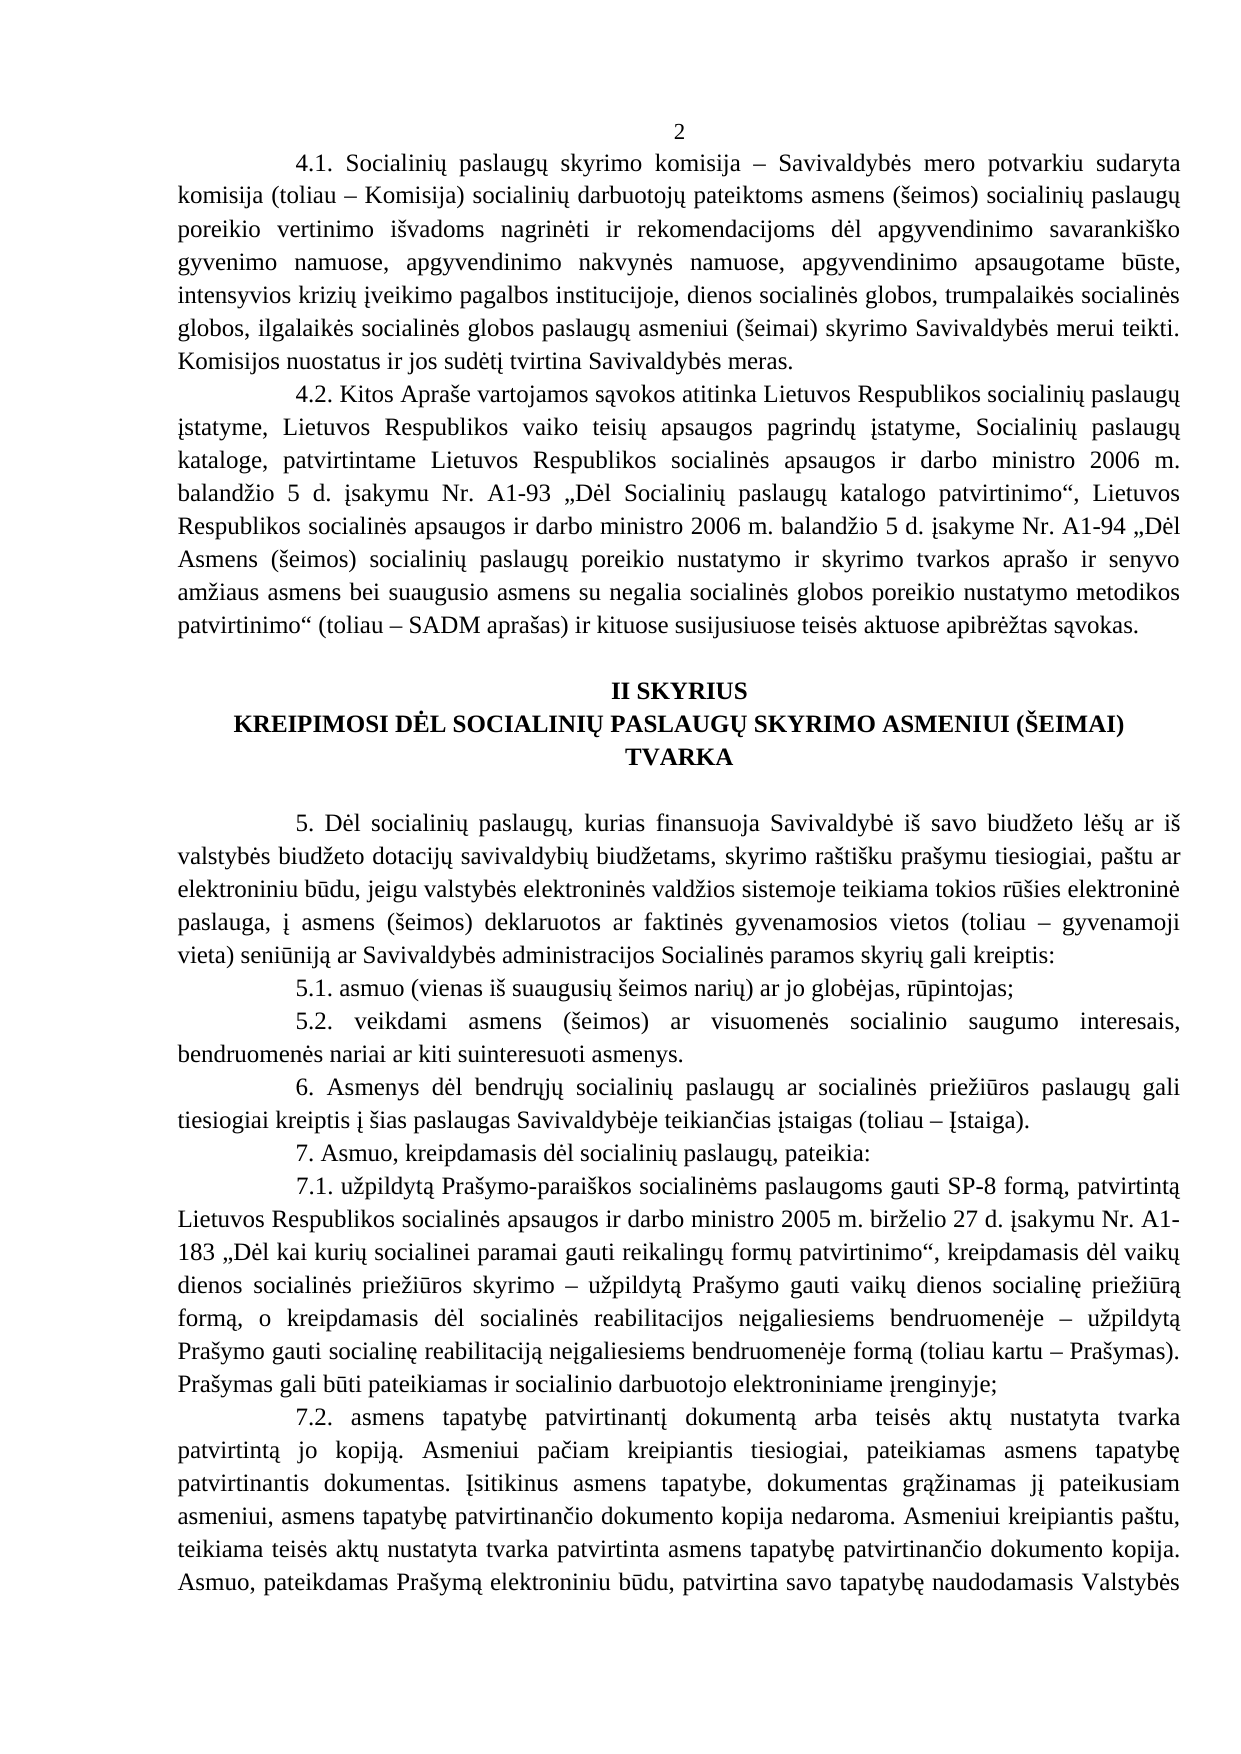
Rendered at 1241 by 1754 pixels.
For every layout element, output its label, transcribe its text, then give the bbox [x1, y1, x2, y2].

text 7.2. asmens tapatybę patvirtinantį dokumentą arba teisės aktų nustatyta tvarka patvirtintą jo kopiją. Asmeniui pačiam kreipiantis tiesiogiai, pateikiamas asmens tapatybę patvirtinantis dokumentas. Įsitikinus asmens tapatybe, dokumentas grąžinamas jį pateikusiam asmeniui, asmens tapatybę patvirtinančio dokumento kopija nedaroma. Asmeniui kreipiantis paštu, teikiama teisės aktų nustatyta tvarka patvirtinta asmens tapatybę patvirtinančio dokumento kopija. Asmuo, pateikdamas Prašymą elektroniniu būdu, patvirtina savo tapatybę naudodamasis Valstybės [177, 1402, 1181, 1596]
text 4.2. Kitos Apraše vartojamos sąvokos atitinka Lietuvos Respublikos socialinių paslaugų įstatyme, Lietuvos Respublikos vaiko teisių apsaugos pagrindų įstatyme, Socialinių paslaugų kataloge, patvirtintame Lietuvos Respublikos socialinės apsaugos ir darbo ministro 2006 m. balandžio 5 d. įsakymu Nr. A1-93 „Dėl Socialinių paslaugų katalogo patvirtinimo“, Lietuvos Respublikos socialinės apsaugos ir darbo ministro 2006 m. balandžio 5 d. įsakyme Nr. A1-94 „Dėl Asmens (šeimos) socialinių paslaugų poreikio nustatymo ir skyrimo tvarkos aprašo ir senyvo amžiaus asmens bei suaugusio asmens su negalia socialinės globos poreikio nustatymo metodikos patvirtinimo“ (toliau – SADM aprašas) ir kituose susijusiuose teisės aktuose apibrėžtas sąvokas. [177, 379, 1181, 639]
text II SKYRIUS [177, 676, 1181, 705]
text 7. Asmuo, kreipdamasis dėl socialinių paslaugų, pateikia: [177, 1138, 1181, 1167]
text KREIPIMOSI DĖL SOCIALINIŲ PASLAUGŲ SKYRIMO ASMENIUI (ŠEIMAI) TVARKA [177, 709, 1181, 771]
text 5. Dėl socialinių paslaugų, kurias finansuoja Savivaldybė iš savo biudžeto lėšų ar iš valstybės biudžeto dotacijų savivaldybių biudžetams, skyrimo raštišku prašymu tiesiogiai, paštu ar elektroniniu būdu, jeigu valstybės elektroninės valdžios sistemoje teikiama tokios rūšies elektroninė paslauga, į asmens (šeimos) deklaruotos ar faktinės gyvenamosios vietos (toliau – gyvenamoji vieta) seniūniją ar Savivaldybės administracijos Socialinės paramos skyrių gali kreiptis: [177, 808, 1181, 969]
text 6. Asmenys dėl bendrųjų socialinių paslaugų ar socialinės priežiūros paslaugų gali tiesiogiai kreiptis į šias paslaugas Savivaldybėje teikiančias įstaigas (toliau – Įstaiga). [177, 1072, 1181, 1134]
text 7.1. užpildytą Prašymo-paraiškos socialinėms paslaugoms gauti SP-8 formą, patvirtintą Lietuvos Respublikos socialinės apsaugos ir darbo ministro 2005 m. birželio 27 d. įsakymu Nr. A1-183 „Dėl kai kurių socialinei paramai gauti reikalingų formų patvirtinimo“, kreipdamasis dėl vaikų dienos socialinės priežiūros skyrimo – užpildytą Prašymo gauti vaikų dienos socialinę priežiūrą formą, o kreipdamasis dėl socialinės reabilitacijos neįgaliesiems bendruomenėje – užpildytą Prašymo gauti socialinę reabilitaciją neįgaliesiems bendruomenėje formą (toliau kartu – Prašymas). Prašymas gali būti pateikiamas ir socialinio darbuotojo elektroniniame įrenginyje; [177, 1171, 1181, 1398]
text 4.1. Socialinių paslaugų skyrimo komisija – Savivaldybės mero potvarkiu sudaryta komisija (toliau – Komisija) socialinių darbuotojų pateiktoms asmens (šeimos) socialinių paslaugų poreikio vertinimo išvadoms nagrinėti ir rekomendacijoms dėl apgyvendinimo savarankiško gyvenimo namuose, apgyvendinimo nakvynės namuose, apgyvendinimo apsaugotame būste, intensyvios krizių įveikimo pagalbos institucijoje, dienos socialinės globos, trumpalaikės socialinės globos, ilgalaikės socialinės globos paslaugų asmeniui (šeimai) skyrimo Savivaldybės merui teikti. Komisijos nuostatus ir jos sudėtį tvirtina Savivaldybės meras. [177, 148, 1181, 374]
text 5.2. veikdami asmens (šeimos) ar visuomenės socialinio saugumo interesais, bendruomenės nariai ar kiti suinteresuoti asmenys. [177, 1006, 1181, 1068]
text 5.1. asmuo (vienas iš suaugusių šeimos narių) ar jo globėjas, rūpintojas; [177, 973, 1181, 1002]
